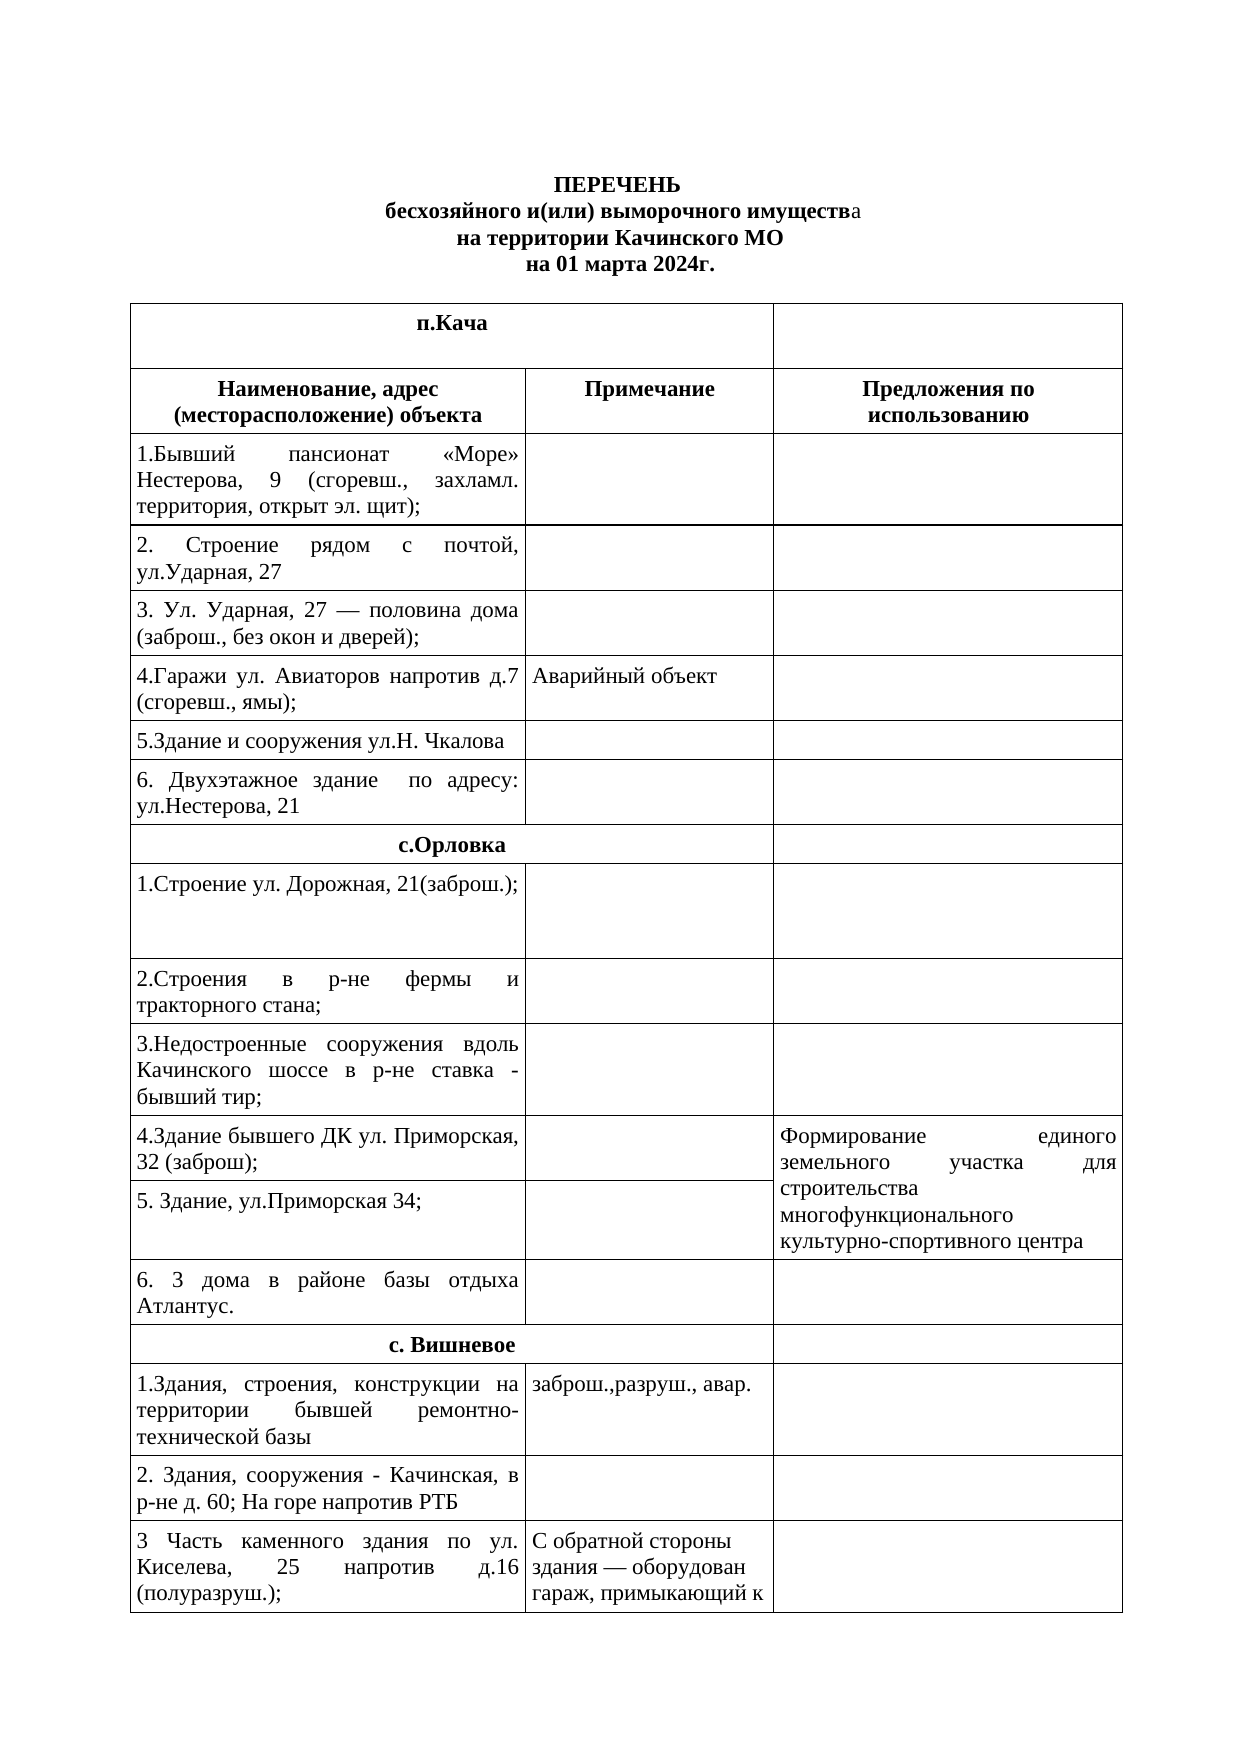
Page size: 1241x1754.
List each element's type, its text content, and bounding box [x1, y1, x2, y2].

table_cell 1.Здания, строения, конструкции на территории бывшей ремонтно-технической базы [131, 1364, 525, 1455]
table_cell [774, 1325, 1122, 1363]
table_cell [774, 1364, 1122, 1455]
text ПЕРЕЧЕНЬ [118, 171, 1122, 197]
table_cell [526, 1024, 773, 1115]
table_cell 5.Здание и сооружения ул.Н. Чкалова [131, 721, 525, 759]
table_cell [774, 1260, 1122, 1324]
table_cell [526, 864, 773, 958]
table_cell 6. 3 дома в районе базы отдыха Атлантус. [131, 1260, 525, 1324]
table_cell Примечание [526, 369, 773, 433]
table_cell 2. Здания, сооружения - Качинская, в р-не д. 60; На горе напротив РТБ [131, 1456, 525, 1520]
table_cell [526, 591, 773, 655]
text на территории Качинского МО [118, 223, 1122, 250]
text на 01 марта 2024г. [118, 250, 1122, 276]
table_cell С обратной стороны здания — оборудован гараж, примыкающий к [526, 1521, 773, 1612]
table_cell 6. Двухэтажное здание по адресу: ул.Нестерова, 21 [131, 760, 525, 824]
table_cell Предложения по использованию [774, 369, 1122, 433]
table_cell 4.Гаражи ул. Авиаторов напротив д.7 (сгоревш., ямы); [131, 656, 525, 720]
table_cell [774, 1521, 1122, 1612]
table_cell 5. Здание, ул.Приморская 34; [131, 1181, 525, 1259]
table_cell [526, 959, 773, 1023]
table_header п.Кача [131, 304, 773, 368]
table_cell 2.Строения в р-не фермы и тракторного стана; [131, 959, 525, 1023]
table_cell 3 Часть каменного здания по ул. Киселева, 25 напротив д.16 (полуразруш.); [131, 1521, 525, 1612]
table_cell 1.Строение ул. Дорожная, 21(заброш.); [131, 864, 525, 958]
table_cell 2. Строение рядом с почтой, ул.Ударная, 27 [131, 526, 525, 590]
table_cell заброш.,разруш., авар. [526, 1364, 773, 1455]
table_cell [774, 825, 1122, 863]
table_cell [774, 656, 1122, 720]
table_cell [774, 721, 1122, 759]
table_cell 3.Недостроенные сооружения вдоль Качинского шоссе в р-не ставка - бывший тир; [131, 1024, 525, 1115]
table_cell 4.Здание бывшего ДК ул. Приморская, 32 (заброш); [131, 1116, 525, 1180]
table_cell [774, 526, 1122, 590]
table_cell [774, 864, 1122, 958]
table_cell [774, 760, 1122, 824]
table_cell [774, 434, 1122, 524]
table_cell 1.Бывший пансионат «Море» Нестерова, 9 (сгоревш., захламл. территория, открыт эл. щит); [131, 434, 525, 524]
table_cell [526, 1456, 773, 1520]
table_cell [774, 591, 1122, 655]
table_cell Наименование, адрес (месторасположение) объекта [131, 369, 525, 433]
table_cell [774, 1456, 1122, 1520]
table_cell [526, 434, 773, 524]
table_cell [526, 526, 773, 590]
table_cell [526, 1181, 773, 1259]
table_cell Аварийный объект [526, 656, 773, 720]
table_cell [774, 959, 1122, 1023]
table_cell с.Орловка [131, 825, 773, 863]
table_cell с. Вишневое [131, 1325, 773, 1363]
table_cell Формирование единого земельного участка для строительства многофункционального культурно-спортивного центра [774, 1116, 1122, 1259]
table_cell [526, 1116, 773, 1180]
table_cell [526, 721, 773, 759]
text бесхозяйного и(или) выморочного имущества [118, 197, 1122, 223]
table_cell 3. Ул. Ударная, 27 — половина дома (заброш., без окон и дверей); [131, 591, 525, 655]
table_header [774, 304, 1122, 368]
table_cell [774, 1024, 1122, 1115]
table_cell [526, 760, 773, 824]
table_cell [526, 1260, 773, 1324]
